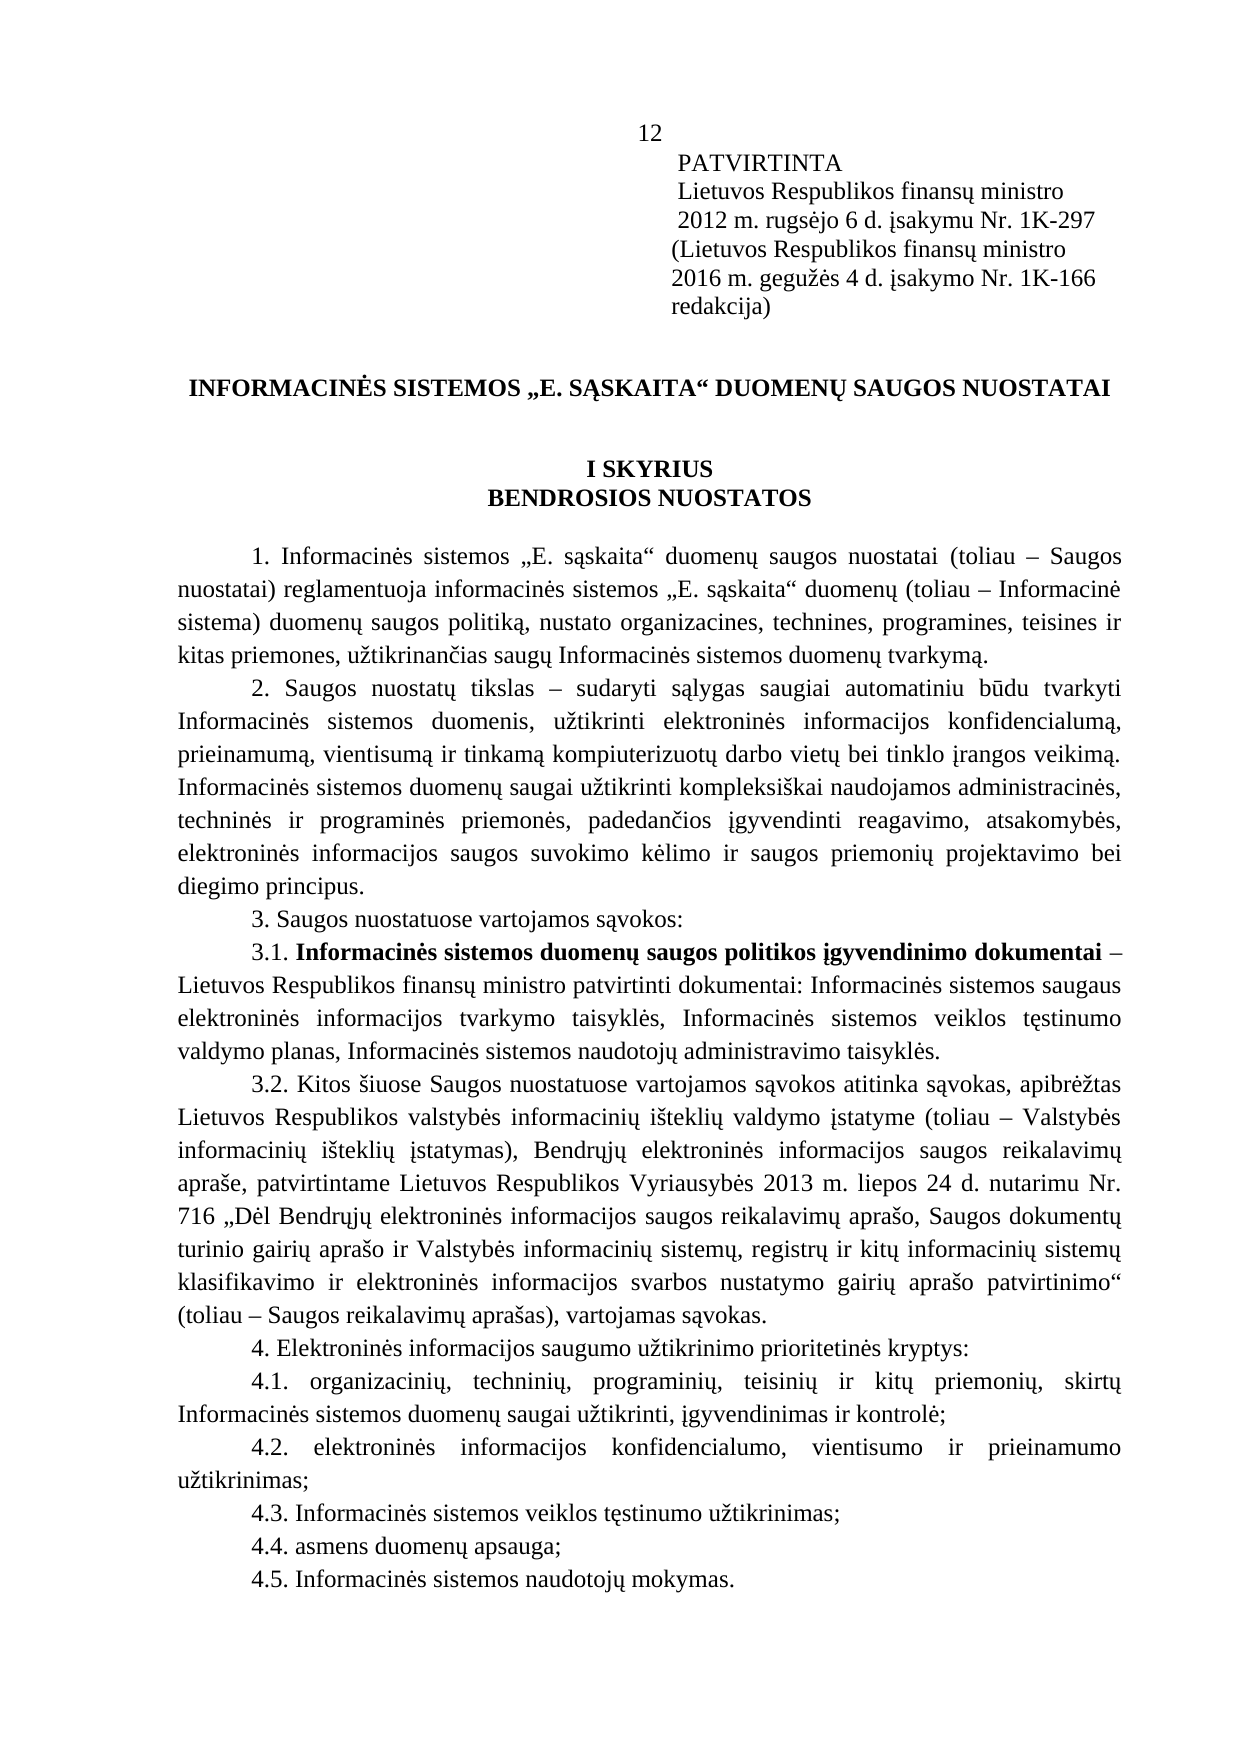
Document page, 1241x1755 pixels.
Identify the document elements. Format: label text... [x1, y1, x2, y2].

text 2. Saugos nuostatų tikslas – sudaryti sąlygas saugiai automatiniu būdu tvarkyti Informacinės sistemos duomenis, užtikrinti elektroninės informacijos konfidencialumą, prieinamumą, vientisumą ir tinkamą kompiuterizuotų darbo vietų bei tinklo įrangos veikimą. Informacinės sistemos duomenų saugai užtikrinti kompleksiškai naudojamos administracinės, techninės ir programinės priemonės, padedančios įgyvendinti reagavimo, atsakomybės, elektroninės informacijos saugos suvokimo kėlimo ir saugos priemonių projektavimo bei diegimo principus. [177, 673, 1122, 900]
text Lietuvos Respublikos finansų ministro [177, 176, 1122, 205]
text BENDROSIOS NUOSTATOS [177, 483, 1122, 512]
text redakcija) [177, 291, 1122, 320]
text (Lietuvos Respublikos finansų ministro [177, 234, 1122, 263]
text 2012 m. rugsėjo 6 d. įsakymu Nr. 1K-297 [177, 205, 1122, 234]
text INFORMACINĖS SISTEMOS „E. SĄSKAITA“ DUOMENŲ SAUGOS NUOSTATAI [177, 373, 1122, 402]
text I SKYRIUS [177, 454, 1122, 483]
text 4.4. asmens duomenų apsauga; [177, 1531, 1122, 1560]
text 3.2. Kitos šiuose Saugos nuostatuose vartojamos sąvokos atitinka sąvokas, apibrėžtas Lietuvos Respublikos valstybės informacinių išteklių valdymo įstatyme (toliau – Valstybės informacinių išteklių įstatymas), Bendrųjų elektroninės informacijos saugos reikalavimų apraše, patvirtintame Lietuvos Respublikos Vyriausybės 2013 m. liepos 24 d. nutarimu Nr. 716 „Dėl Bendrųjų elektroninės informacijos saugos reikalavimų aprašo, Saugos dokumentų turinio gairių aprašo ir Valstybės informacinių sistemų, registrų ir kitų informacinių sistemų klasifikavimo ir elektroninės informacijos svarbos nustatymo gairių aprašo patvirtinimo“ (toliau – Saugos reikalavimų aprašas), vartojamas sąvokas. [177, 1069, 1122, 1329]
text 2016 m. gegužės 4 d. įsakymo Nr. 1K-166 [177, 263, 1122, 291]
text 4. Elektroninės informacijos saugumo užtikrinimo prioritetinės kryptys: [177, 1333, 1122, 1362]
text 4.2. elektroninės informacijos konfidencialumo, vientisumo ir prieinamumo užtikrinimas; [177, 1432, 1122, 1494]
text 1. Informacinės sistemos „E. sąskaita“ duomenų saugos nuostatai (toliau – Saugos nuostatai) reglamentuoja informacinės sistemos „E. sąskaita“ duomenų (toliau – Informacinė sistema) duomenų saugos politiką, nustato organizacines, technines, programines, teisines ir kitas priemones, užtikrinančias saugų Informacinės sistemos duomenų tvarkymą. [177, 541, 1122, 668]
text 4.3. Informacinės sistemos veiklos tęstinumo užtikrinimas; [177, 1498, 1122, 1527]
text 4.1. organizacinių, techninių, programinių, teisinių ir kitų priemonių, skirtų Informacinės sistemos duomenų saugai užtikrinti, įgyvendinimas ir kontrolė; [177, 1366, 1122, 1428]
text 4.5. Informacinės sistemos naudotojų mokymas. [177, 1564, 1122, 1593]
text PATVIRTINTA [177, 148, 1122, 176]
text 3.1. Informacinės sistemos duomenų saugos politikos įgyvendinimo dokumentai – Lietuvos Respublikos finansų ministro patvirtinti dokumentai: Informacinės sistemos saugaus elektroninės informacijos tvarkymo taisyklės, Informacinės sistemos veiklos tęstinumo valdymo planas, Informacinės sistemos naudotojų administravimo taisyklės. [177, 937, 1122, 1065]
text 3. Saugos nuostatuose vartojamos sąvokos: [177, 904, 1122, 933]
